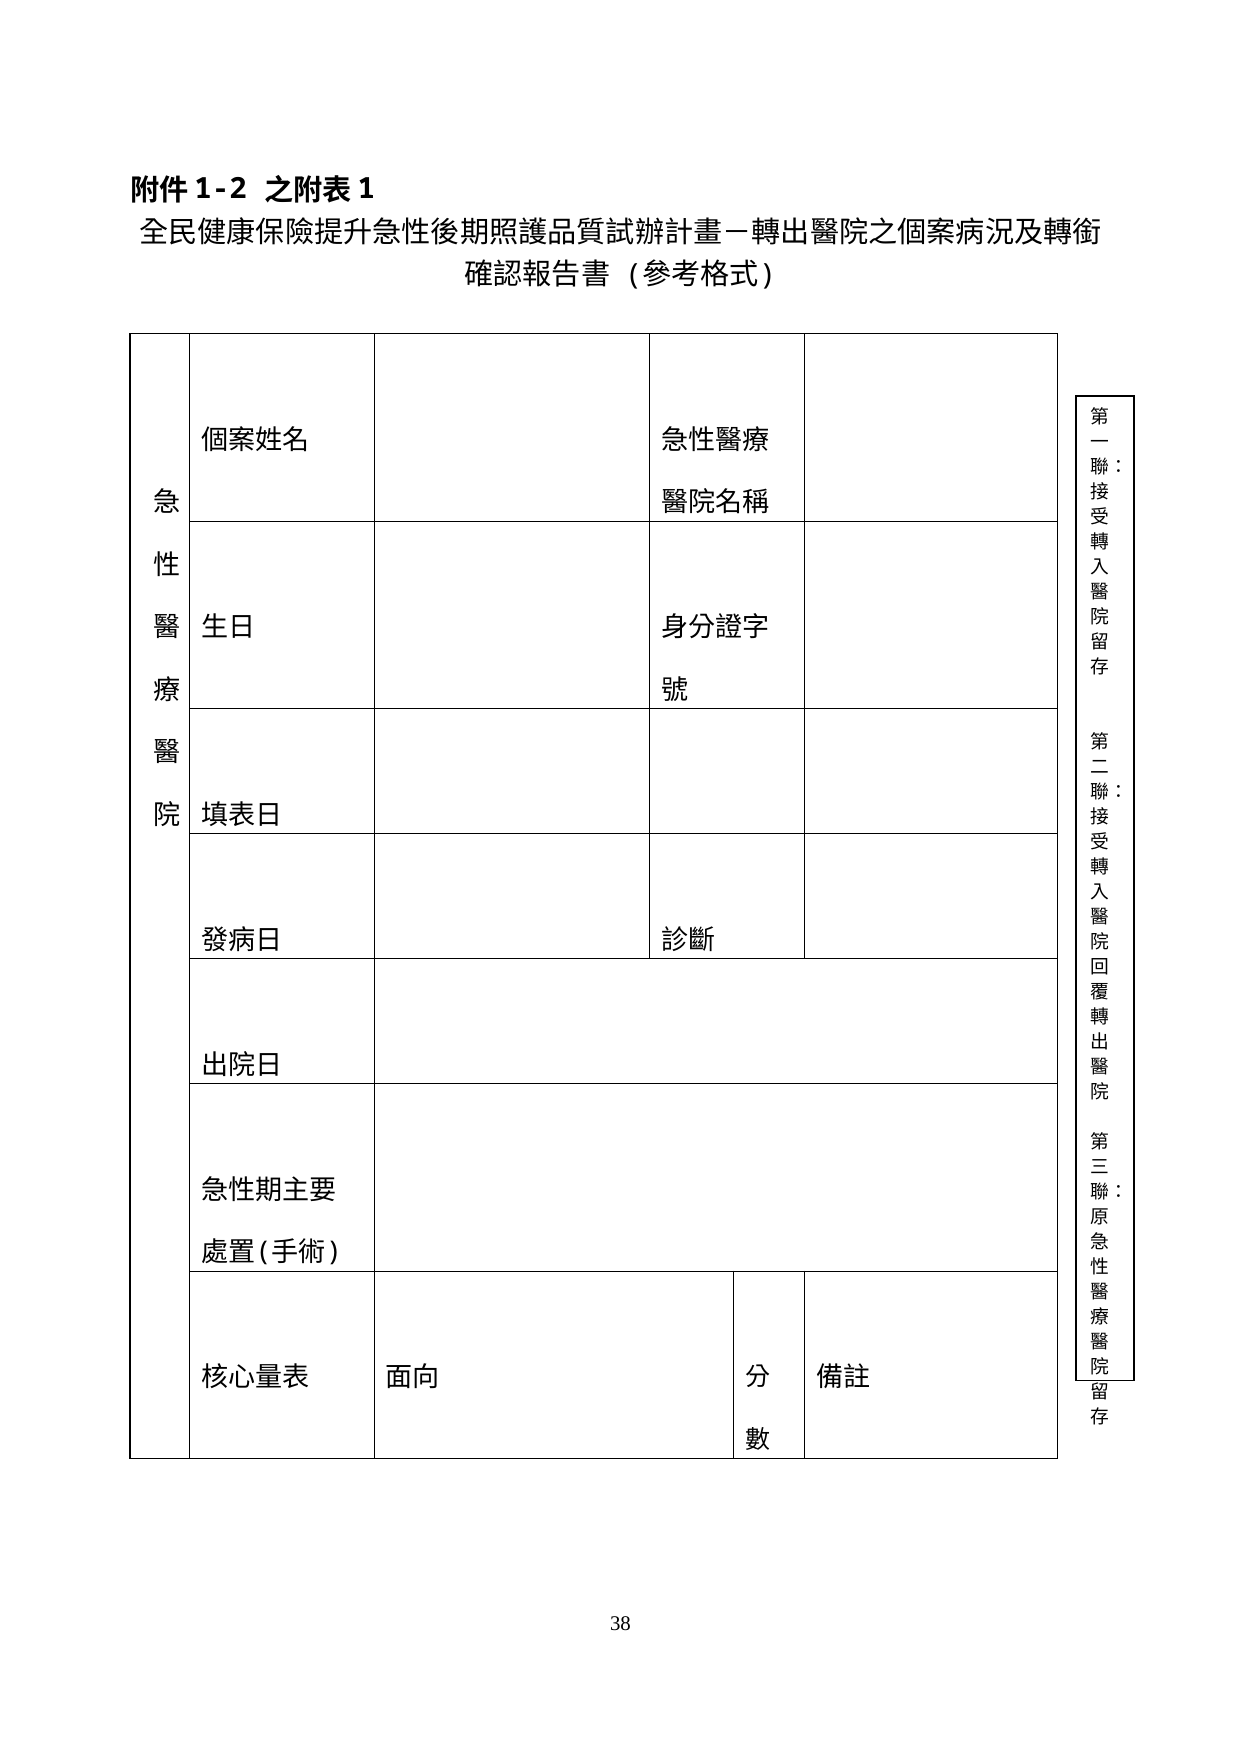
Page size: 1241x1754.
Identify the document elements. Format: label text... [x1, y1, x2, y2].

table_cell 發病日 [190, 834, 374, 958]
table_header 急性醫療醫院 [131, 334, 189, 1458]
table_header 急性醫療醫院名稱 [650, 334, 804, 521]
table_cell 面向 [375, 1272, 733, 1458]
table_header [375, 334, 649, 521]
table_cell 備註 [805, 1272, 1057, 1458]
table_cell 填表日 [190, 709, 374, 833]
table_cell 分數 [734, 1272, 804, 1458]
table_cell 生日 [190, 522, 374, 708]
table_cell [375, 834, 649, 958]
table_cell 急性期主要處置(手術) [190, 1084, 374, 1271]
table_cell [805, 522, 1057, 708]
table_header [805, 334, 1057, 521]
table_cell [805, 834, 1057, 958]
table_header 個案姓名 [190, 334, 374, 521]
table_cell [375, 522, 649, 708]
table_cell [375, 1084, 1057, 1271]
text 全民健康保險提升急性後期照護品質試辦計畫－轉出醫院之個案病況及轉銜確認報告書 (參考格式) [130, 208, 1110, 293]
table_cell 核心量表 [190, 1272, 374, 1458]
table_cell [650, 709, 804, 833]
table_cell [805, 709, 1057, 833]
table_cell [375, 959, 1057, 1083]
table_cell 診斷 [650, 834, 804, 958]
table_cell 身分證字號 [650, 522, 804, 708]
text 附件1-2 之附表1 [130, 146, 1110, 208]
table_cell 出院日 [190, 959, 374, 1083]
table_cell [375, 709, 649, 833]
